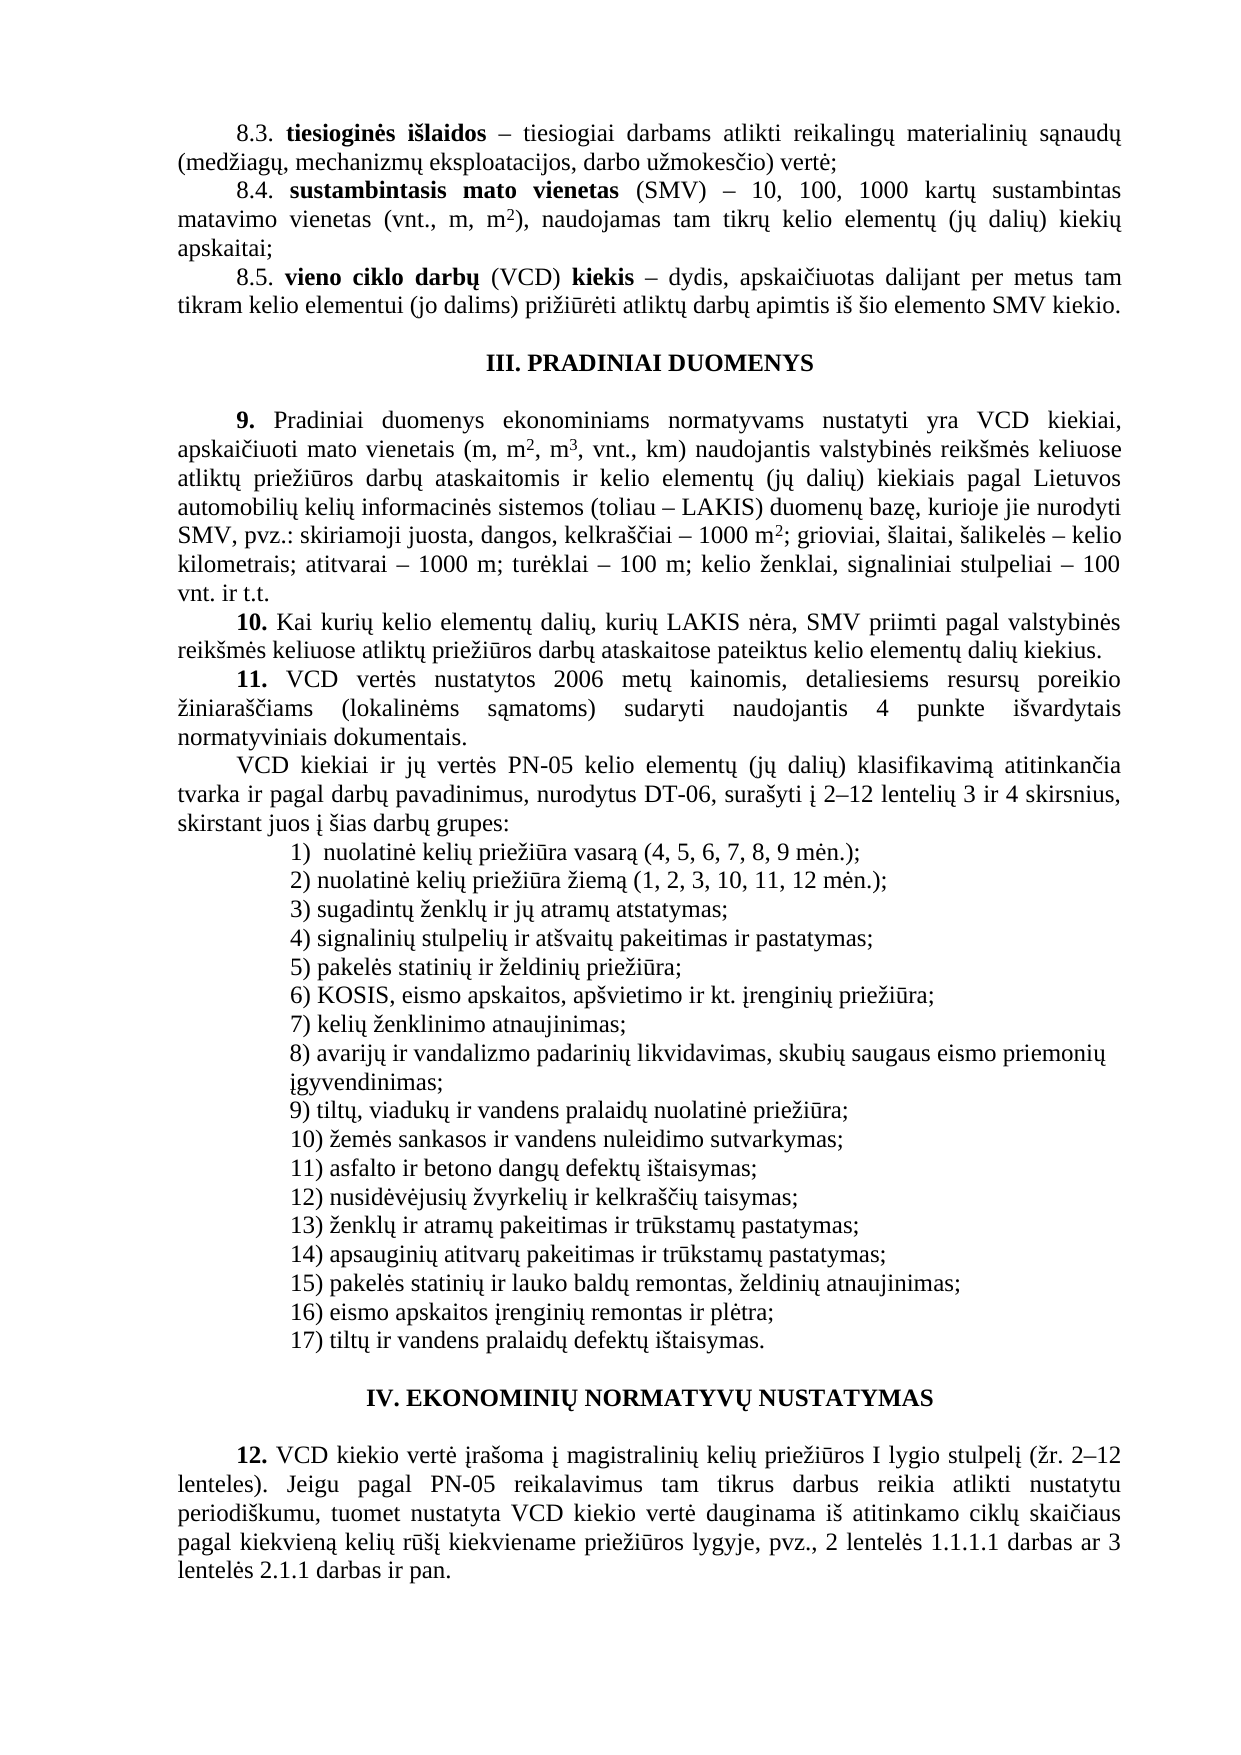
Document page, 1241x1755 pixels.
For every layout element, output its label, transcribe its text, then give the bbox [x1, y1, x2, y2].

text 8.4. sustambintasis mato vienetas (SMV) – 10, 100, 1000 kartų sustambintas matavimo vienetas (vnt., m, m2), naudojamas tam tikrų kelio elementų (jų dalių) kiekių apskaitai; [177, 176, 1122, 262]
text 13) ženklų ir atramų pakeitimas ir trūkstamų pastatymas; [290, 1211, 1122, 1239]
text 10) žemės sankasos ir vandens nuleidimo sutvarkymas; [290, 1124, 1122, 1153]
text 12) nusidėvėjusių žvyrkelių ir kelkraščių taisymas; [290, 1182, 1122, 1211]
text 9) tiltų, viadukų ir vandens pralaidų nuolatinė priežiūra; [289, 1096, 1122, 1124]
text 2) nuolatinė kelių priežiūra žiemą (1, 2, 3, 10, 11, 12 mėn.); [290, 866, 1122, 894]
text 9. Pradiniai duomenys ekonominiams normatyvams nustatyti yra VCD kiekiai, apskaičiuoti mato vienetais (m, m2, m3, vnt., km) naudojantis valstybinės reikšmės keliuose atliktų priežiūros darbų ataskaitomis ir kelio elementų (jų dalių) kiekiais pagal Lietuvos automobilių kelių informacinės sistemos (toliau – LAKIS) duomenų bazę, kurioje jie nurodyti SMV, pvz.: skiriamoji juosta, dangos, kelkraščiai – 1000 m2; grioviai, šlaitai, šalikelės – kelio kilometrais; atitvarai – 1000 m; turėklai – 100 m; kelio ženklai, signaliniai stulpeliai – 100 vnt. ir t.t. [177, 406, 1122, 607]
text III. PRADINIAI DUOMENYS [177, 348, 1122, 377]
text 11. VCD vertės nustatytos 2006 metų kainomis, detaliesiems resursų poreikio žiniaraščiams (lokalinėms sąmatoms) sudaryti naudojantis 4 punkte išvardytais normatyviniais dokumentais. [177, 664, 1122, 751]
text 3) sugadintų ženklų ir jų atramų atstatymas; [290, 894, 1122, 923]
text 1) nuolatinė kelių priežiūra vasarą (4, 5, 6, 7, 8, 9 mėn.); [290, 837, 1122, 866]
text IV. EKONOMINIŲ NORMATYVŲ NUSTATYMAS [177, 1383, 1122, 1412]
text 12. VCD kiekio vertė įrašoma į magistralinių kelių priežiūros I lygio stulpelį (žr. 2–12 lenteles). Jeigu pagal PN-05 reikalavimus tam tikrus darbus reikia atlikti nustatytu periodiškumu, tuomet nustatyta VCD kiekio vertė dauginama iš atitinkamo ciklų skaičiaus pagal kiekvieną kelių rūšį kiekviename priežiūros lygyje, pvz., 2 lentelės 1.1.1.1 darbas ar 3 lentelės 2.1.1 darbas ir pan. [177, 1441, 1122, 1584]
text 5) pakelės statinių ir želdinių priežiūra; [290, 952, 1122, 981]
text 14) apsauginių atitvarų pakeitimas ir trūkstamų pastatymas; [290, 1239, 1122, 1268]
text 11) asfalto ir betono dangų defektų ištaisymas; [290, 1153, 1122, 1182]
text 16) eismo apskaitos įrenginių remontas ir plėtra; [290, 1297, 1122, 1326]
text 4) signalinių stulpelių ir atšvaitų pakeitimas ir pastatymas; [290, 923, 1122, 952]
text 10. Kai kurių kelio elementų dalių, kurių LAKIS nėra, SMV priimti pagal valstybinės reikšmės keliuose atliktų priežiūros darbų ataskaitose pateiktus kelio elementų dalių kiekius. [177, 607, 1122, 664]
text 15) pakelės statinių ir lauko baldų remontas, želdinių atnaujinimas; [290, 1268, 1122, 1297]
text 8.3. tiesioginės išlaidos – tiesiogiai darbams atlikti reikalingų materialinių sąnaudų (medžiagų, mechanizmų eksploatacijos, darbo užmokesčio) vertė; [177, 118, 1122, 176]
text 7) kelių ženklinimo atnaujinimas; [290, 1009, 1122, 1038]
text 8) avarijų ir vandalizmo padarinių likvidavimas, skubių saugaus eismo priemonių įgyvendinimas; [289, 1038, 1122, 1096]
text VCD kiekiai ir jų vertės PN-05 kelio elementų (jų dalių) klasifikavimą atitinkančia tvarka ir pagal darbų pavadinimus, nurodytus DT-06, surašyti į 2–12 lentelių 3 ir 4 skirsnius, skirstant juos į šias darbų grupes: [177, 751, 1122, 837]
text 17) tiltų ir vandens pralaidų defektų ištaisymas. [290, 1326, 1122, 1354]
text 8.5. vieno ciklo darbų (VCD) kiekis – dydis, apskaičiuotas dalijant per metus tam tikram kelio elementui (jo dalims) prižiūrėti atliktų darbų apimtis iš šio elemento SMV kiekio. [177, 262, 1122, 319]
text 6) KOSIS, eismo apskaitos, apšvietimo ir kt. įrenginių priežiūra; [290, 981, 1122, 1009]
